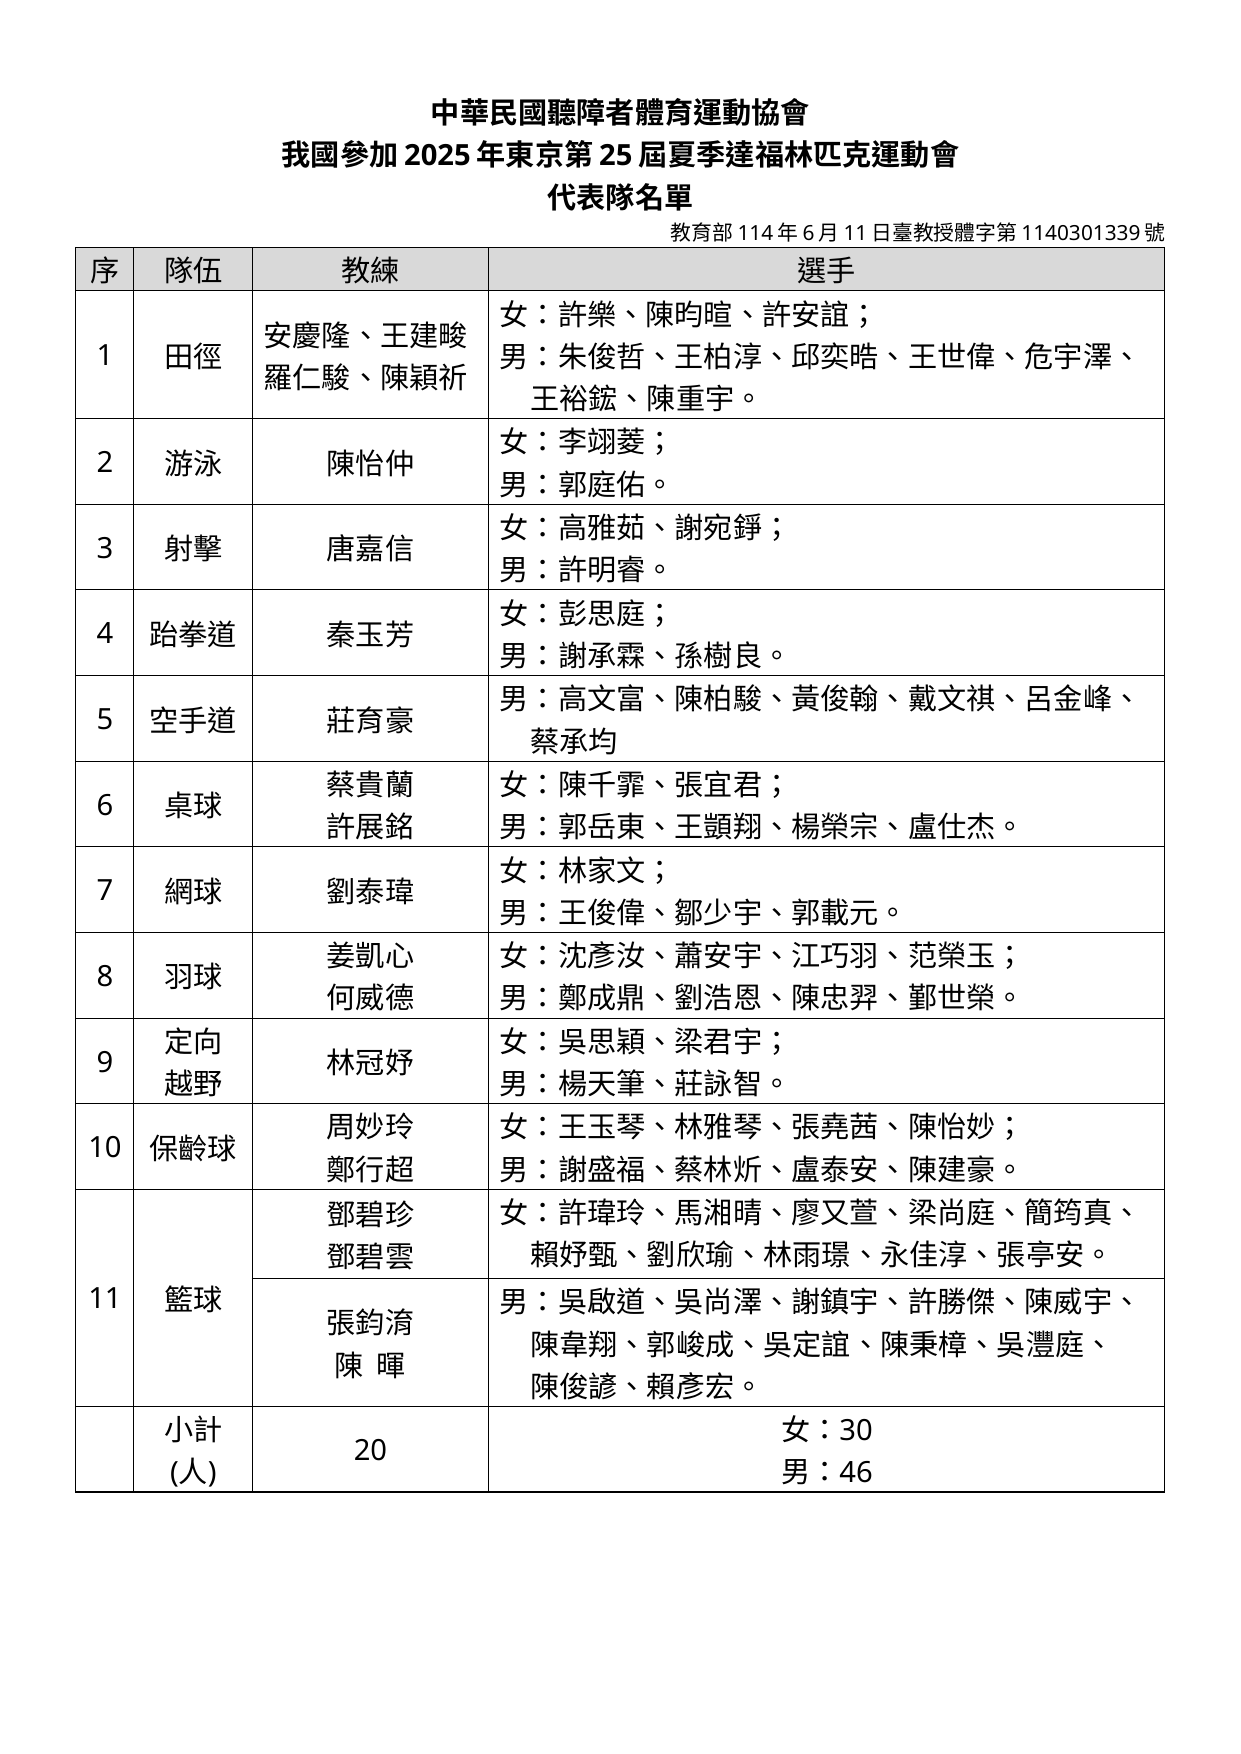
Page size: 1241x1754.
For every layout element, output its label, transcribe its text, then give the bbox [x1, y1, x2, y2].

table_cell 陳怡仲 [253, 419, 488, 504]
table_cell 3 [76, 505, 133, 589]
table_cell 莊育豪 [253, 676, 488, 761]
table_cell 網球 [134, 847, 252, 932]
table_cell 11 [76, 1190, 133, 1406]
table_cell 女：李翊菱； 男：郭庭佑。 [489, 419, 1164, 504]
table_cell 游泳 [134, 419, 252, 504]
table_cell 射擊 [134, 505, 252, 589]
table_cell 女：彭思庭； 男：謝承霖、孫樹良。 [489, 590, 1164, 675]
table_cell 姜凱心 何威德 [253, 933, 488, 1017]
table_cell 男：高文富、陳柏駿、黃俊翰、戴文祺、呂金峰、 蔡承均 [489, 676, 1164, 761]
table_cell 1 [76, 291, 133, 418]
table_cell 女：許樂、陳昀暄、許安誼； 男：朱俊哲、王柏淳、邱奕晧、王世偉、危宇澤、 王裕鋐、陳重宇。 [489, 291, 1164, 418]
table_cell 女：陳千霏、張宜君； 男：郭岳東、王顗翔、楊榮宗、盧仕杰。 [489, 762, 1164, 846]
table_cell 10 [76, 1104, 133, 1189]
table_cell 跆拳道 [134, 590, 252, 675]
table_cell 林冠妤 [253, 1019, 488, 1103]
table_cell 女：吳思穎、梁君宇； 男：楊天筆、莊詠智。 [489, 1019, 1164, 1103]
table_cell 鄧碧珍 鄧碧雲 [253, 1190, 488, 1278]
table_cell 9 [76, 1019, 133, 1103]
table_cell 蔡貴蘭 許展銘 [253, 762, 488, 846]
table_cell 8 [76, 933, 133, 1017]
table_header 序 [76, 248, 133, 290]
table_cell 4 [76, 590, 133, 675]
text 代表隊名單 [75, 174, 1165, 216]
text 中華民國聽障者體育運動協會 [75, 89, 1165, 132]
text 我國參加2025年東京第25屆夏季達福林匹克運動會 [75, 132, 1165, 174]
table_header 教練 [253, 248, 488, 290]
table_cell 羽球 [134, 933, 252, 1017]
table_cell 保齡球 [134, 1104, 252, 1189]
table_cell 安慶隆、王建畯 羅仁駿、陳穎祈 [253, 291, 488, 418]
table_cell 男：吳啟道、吳尚澤、謝鎮宇、許勝傑、陳威宇、 陳韋翔、郭峻成、吳定誼、陳秉樟、吳灃庭、 陳俊諺、賴彥宏。 [489, 1279, 1164, 1406]
table_cell 5 [76, 676, 133, 761]
table_cell 女：許瑋玲、馬湘晴、廖又萱、梁尚庭、簡筠真、 賴妤甄、劉欣瑜、林雨璟、永佳淳、張亭安。 [489, 1190, 1164, 1278]
table_cell [76, 1407, 133, 1491]
table_cell 女：30 男：46 [489, 1407, 1164, 1491]
table_cell 女：林家文； 男：王俊偉、鄒少宇、郭載元。 [489, 847, 1164, 932]
table_cell 2 [76, 419, 133, 504]
table_cell 張鈞淯 陳 暉 [253, 1279, 488, 1406]
table_cell 6 [76, 762, 133, 846]
table_cell 女：沈彥汝、蕭安宇、江巧羽、范榮玉； 男：鄭成鼎、劉浩恩、陳忠羿、鄞世榮。 [489, 933, 1164, 1017]
table_cell 周妙玲 鄭行超 [253, 1104, 488, 1189]
table_cell 籃球 [134, 1190, 252, 1406]
table_cell 女：王玉琴、林雅琴、張堯茜、陳怡妙； 男：謝盛福、蔡林炘、盧泰安、陳建豪。 [489, 1104, 1164, 1189]
table_header 選手 [489, 248, 1164, 290]
table_cell 唐嘉信 [253, 505, 488, 589]
table_header 隊伍 [134, 248, 252, 290]
table_cell 定向 越野 [134, 1019, 252, 1103]
table_cell 秦玉芳 [253, 590, 488, 675]
table_cell 田徑 [134, 291, 252, 418]
text 教育部114年6月11日臺教授體字第1140301339號 [75, 216, 1165, 247]
table_cell 女：高雅茹、謝宛錚； 男：許明睿。 [489, 505, 1164, 589]
table_cell 7 [76, 847, 133, 932]
table_cell 20 [253, 1407, 488, 1491]
table_cell 空手道 [134, 676, 252, 761]
table_cell 劉泰瑋 [253, 847, 488, 932]
table_cell 小計(人) [134, 1407, 252, 1491]
table_cell 桌球 [134, 762, 252, 846]
